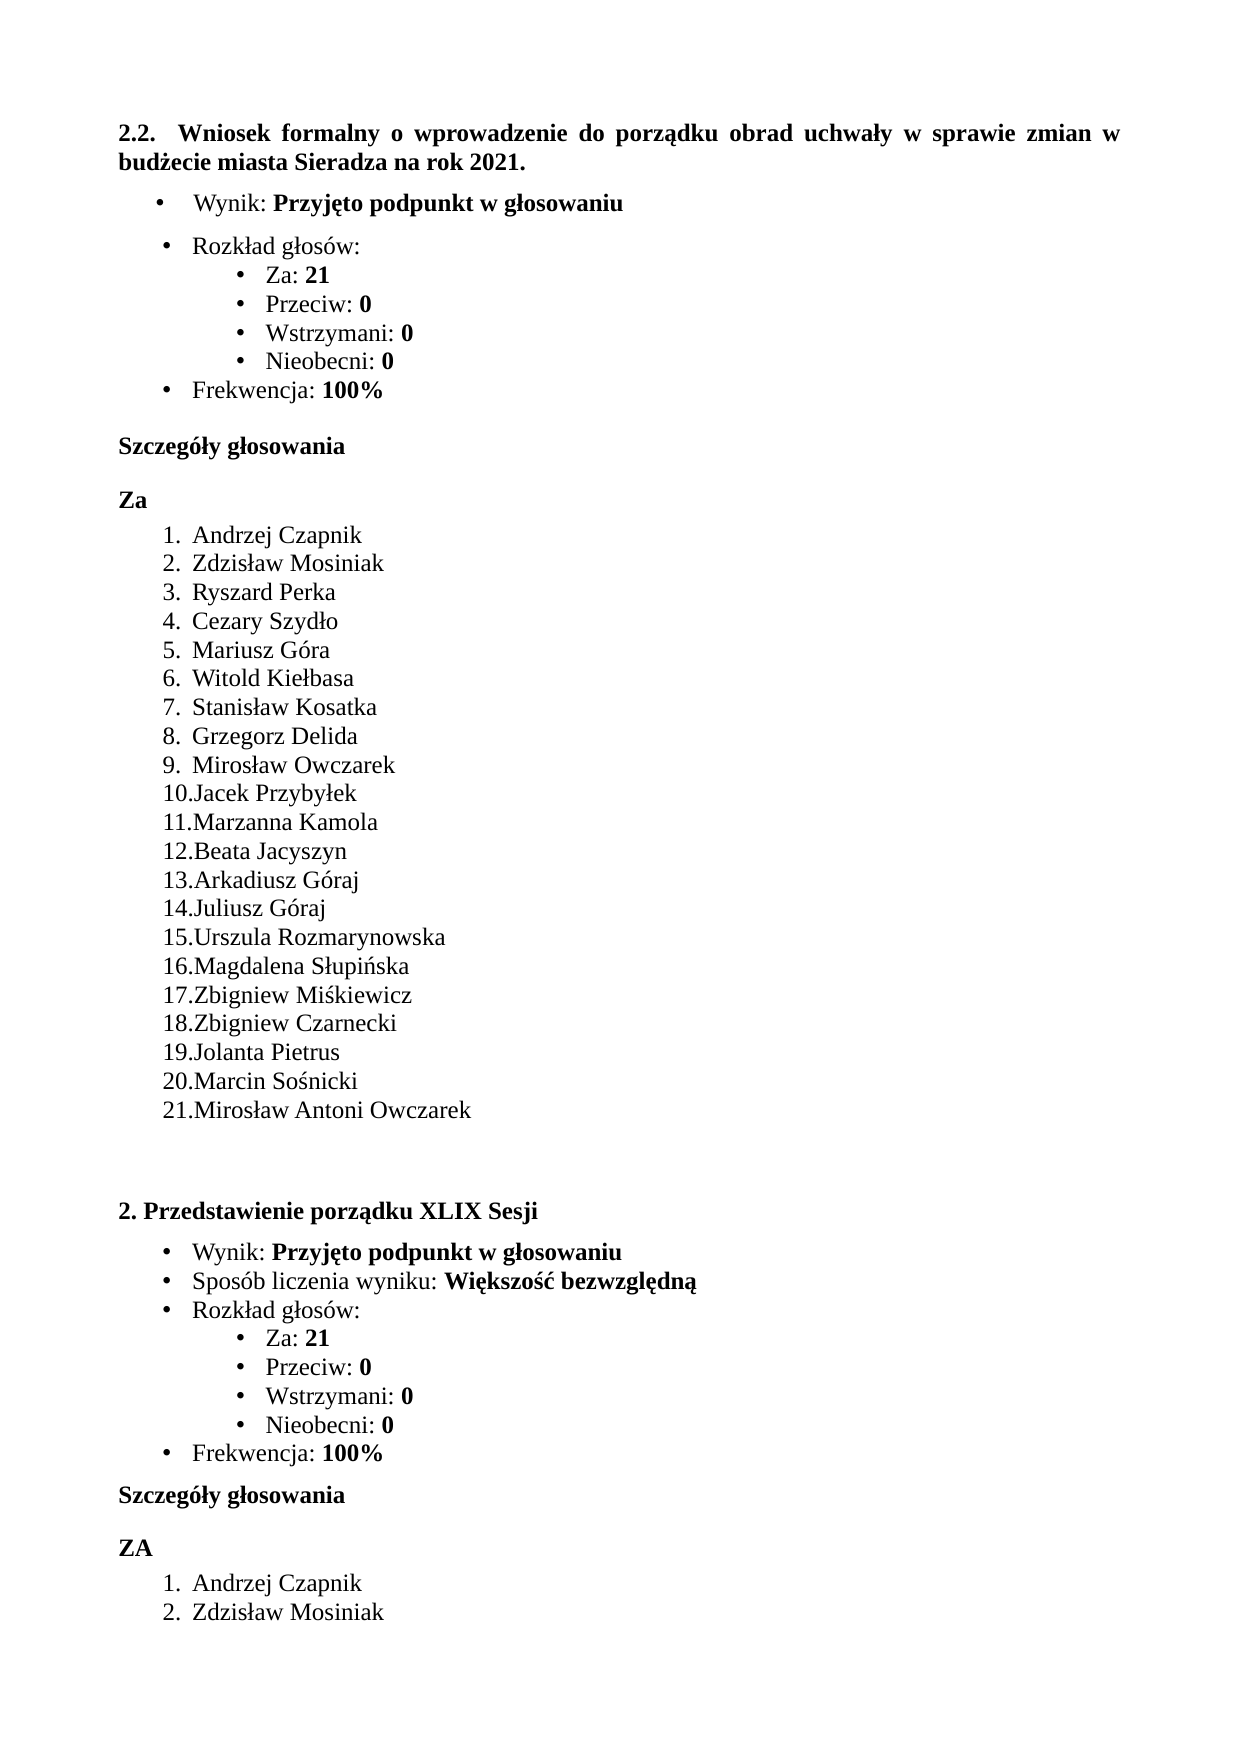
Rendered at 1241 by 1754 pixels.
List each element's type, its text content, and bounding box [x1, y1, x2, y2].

list Zbigniew Czarnecki [162, 1008, 1122, 1037]
list Magdalena Słupińska [162, 951, 1122, 980]
list Jacek Przybyłek [162, 778, 1122, 807]
list Frekwencja: 100% [162, 1438, 1122, 1467]
list Marcin Sośnicki [162, 1066, 1122, 1095]
list Za: 21 [236, 260, 1122, 289]
subtitle Szczegóły głosowania [118, 1480, 1122, 1508]
list Witold Kiełbasa [162, 663, 1122, 692]
subtitle 2. Przedstawienie porządku XLIX Sesji [118, 1196, 1122, 1225]
list Rozkład głosów: [162, 1295, 1122, 1323]
subtitle ZA [118, 1533, 1122, 1562]
list Zdzisław Mosiniak [162, 1597, 1122, 1626]
list Przeciw: 0 [236, 1352, 1122, 1381]
list Beata Jacyszyn [162, 836, 1122, 865]
list Juliusz Góraj [162, 893, 1122, 922]
list Za: 21 [236, 1323, 1122, 1352]
list Wstrzymani: 0 [236, 1381, 1122, 1410]
subtitle 2.2. Wniosek formalny o wprowadzenie do porządku obrad uchwały w sprawie zmian w budżecie miasta Sieradza na rok 2021. [118, 118, 1122, 176]
subtitle Szczegóły głosowania [118, 431, 1122, 460]
list Rozkład głosów: [162, 231, 1122, 260]
list Mirosław Owczarek [162, 750, 1122, 778]
list Wynik: Przyjęto podpunkt w głosowaniu [162, 1237, 1122, 1266]
list Zbigniew Miśkiewicz [162, 980, 1122, 1008]
list Stanisław Kosatka [162, 692, 1122, 721]
list Mariusz Góra [162, 635, 1122, 663]
list Arkadiusz Góraj [162, 865, 1122, 893]
list Andrzej Czapnik [162, 1568, 1122, 1597]
subtitle Za [118, 485, 1122, 513]
list Marzanna Kamola [162, 807, 1122, 836]
list Nieobecni: 0 [236, 346, 1122, 375]
list Mirosław Antoni Owczarek [162, 1095, 1122, 1123]
list Andrzej Czapnik [162, 520, 1122, 548]
list Wstrzymani: 0 [236, 318, 1122, 346]
list Grzegorz Delida [162, 721, 1122, 750]
list Jolanta Pietrus [162, 1037, 1122, 1066]
list Cezary Szydło [162, 606, 1122, 635]
list Wynik: Przyjęto podpunkt w głosowaniu [156, 188, 1122, 217]
list Frekwencja: 100% [162, 375, 1122, 404]
list Zdzisław Mosiniak [162, 548, 1122, 577]
list Przeciw: 0 [236, 289, 1122, 318]
list Nieobecni: 0 [236, 1410, 1122, 1438]
list Ryszard Perka [162, 577, 1122, 606]
list Urszula Rozmarynowska [162, 922, 1122, 951]
list Sposób liczenia wyniku: Większość bezwzględną [162, 1266, 1122, 1295]
